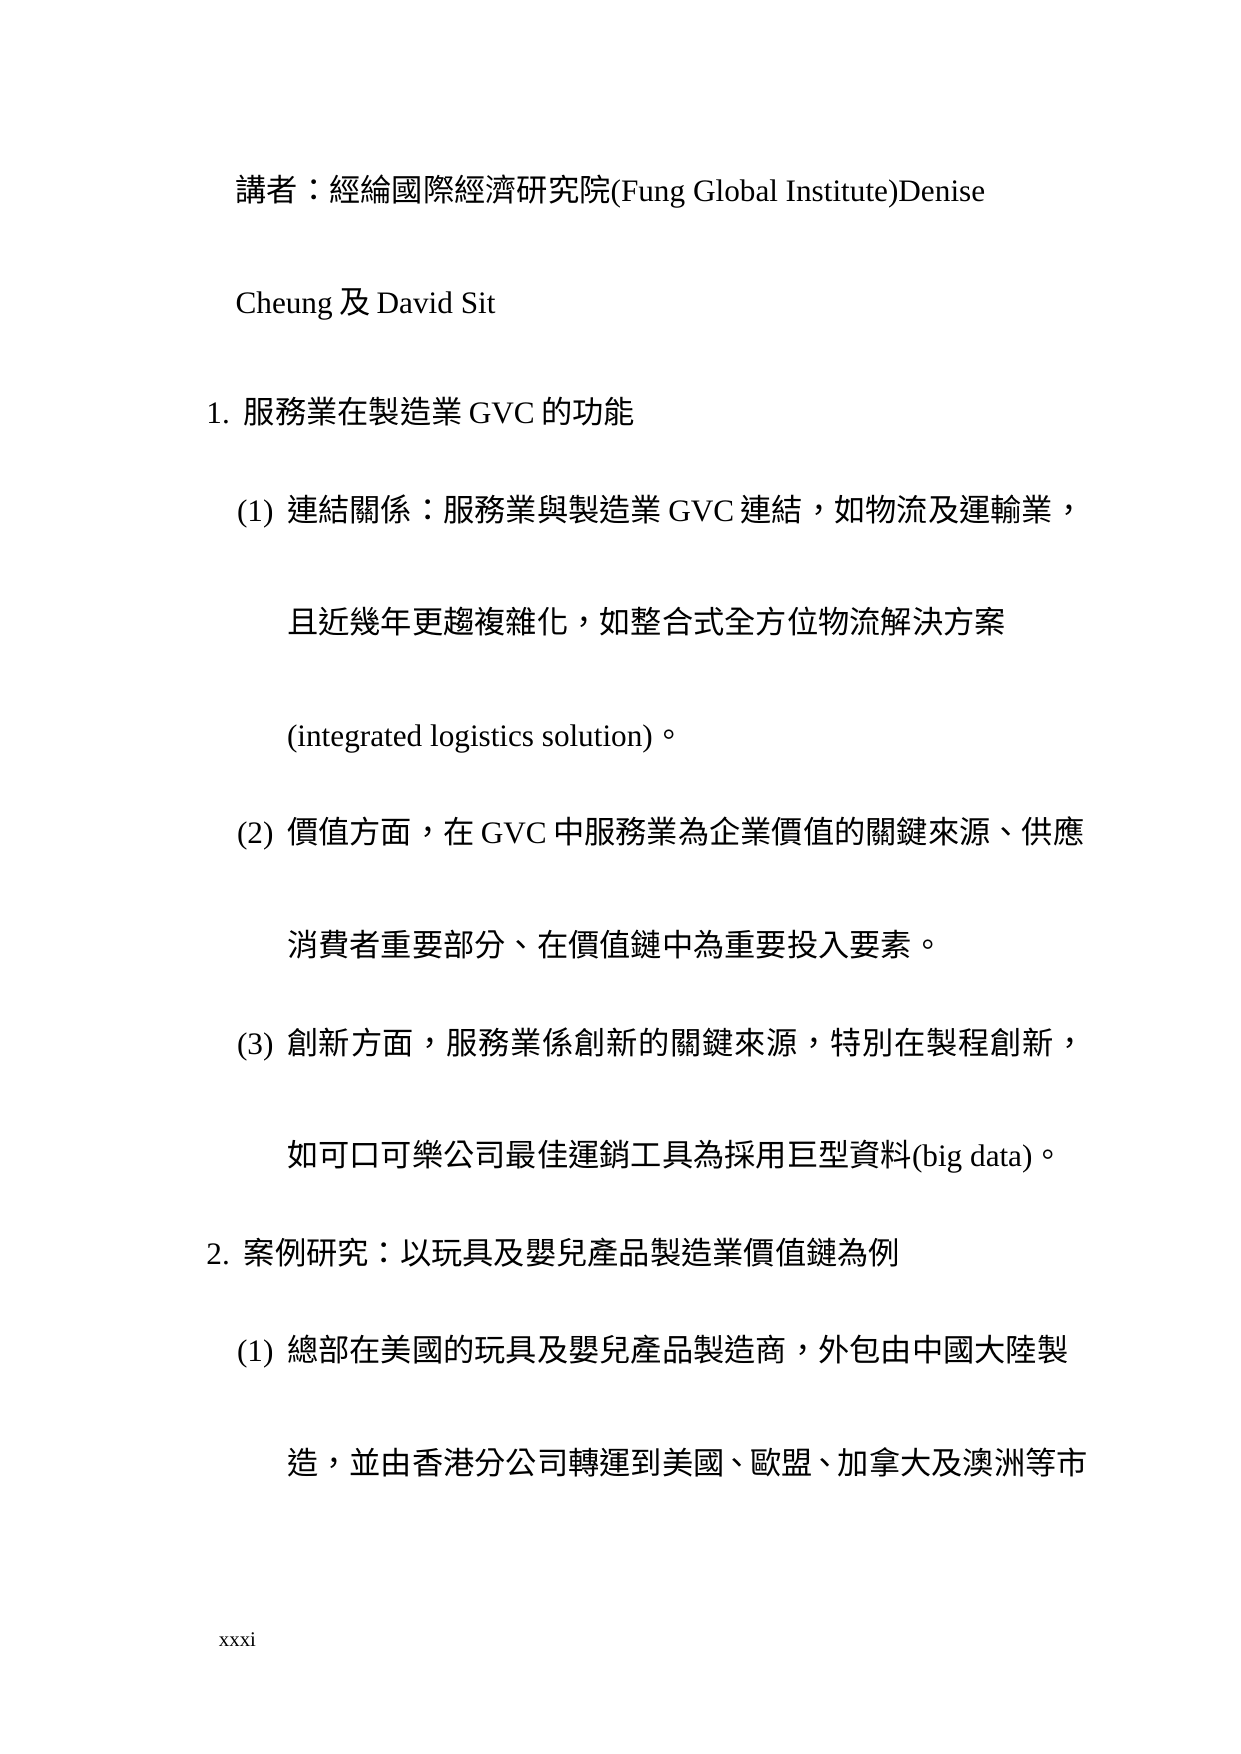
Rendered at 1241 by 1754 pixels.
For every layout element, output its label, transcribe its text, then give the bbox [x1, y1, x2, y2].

list 總部在美國的玩具及嬰兒產品製造商，外包由中國大陸製造，並由香港分公司轉運到美國、歐盟、加拿大及澳洲等市場； [237, 1311, 1087, 1498]
text 講者：經綸國際經濟研究院(Fung Global Institute)Denise Cheung及David Sit [235, 150, 1087, 337]
list 創新方面，服務業係創新的關鍵來源，特別在製程創新，如可口可樂公司最佳運銷工具為採用巨型資料(big data)。 [237, 1003, 1087, 1190]
list 價值方面，在GVC中服務業為企業價值的關鍵來源、供應消費者重要部分、在價值鏈中為重要投入要素。 [237, 793, 1087, 980]
list 服務業在製造業GVC的功能 [206, 373, 1087, 448]
list 連結關係：服務業與製造業GVC連結，如物流及運輸業，且近幾年更趨複雜化，如整合式全方位物流解決方案(integrated logistics solution)。 [237, 470, 1087, 770]
list 案例研究：以玩具及嬰兒產品製造業價值鏈為例 [206, 1213, 1087, 1288]
